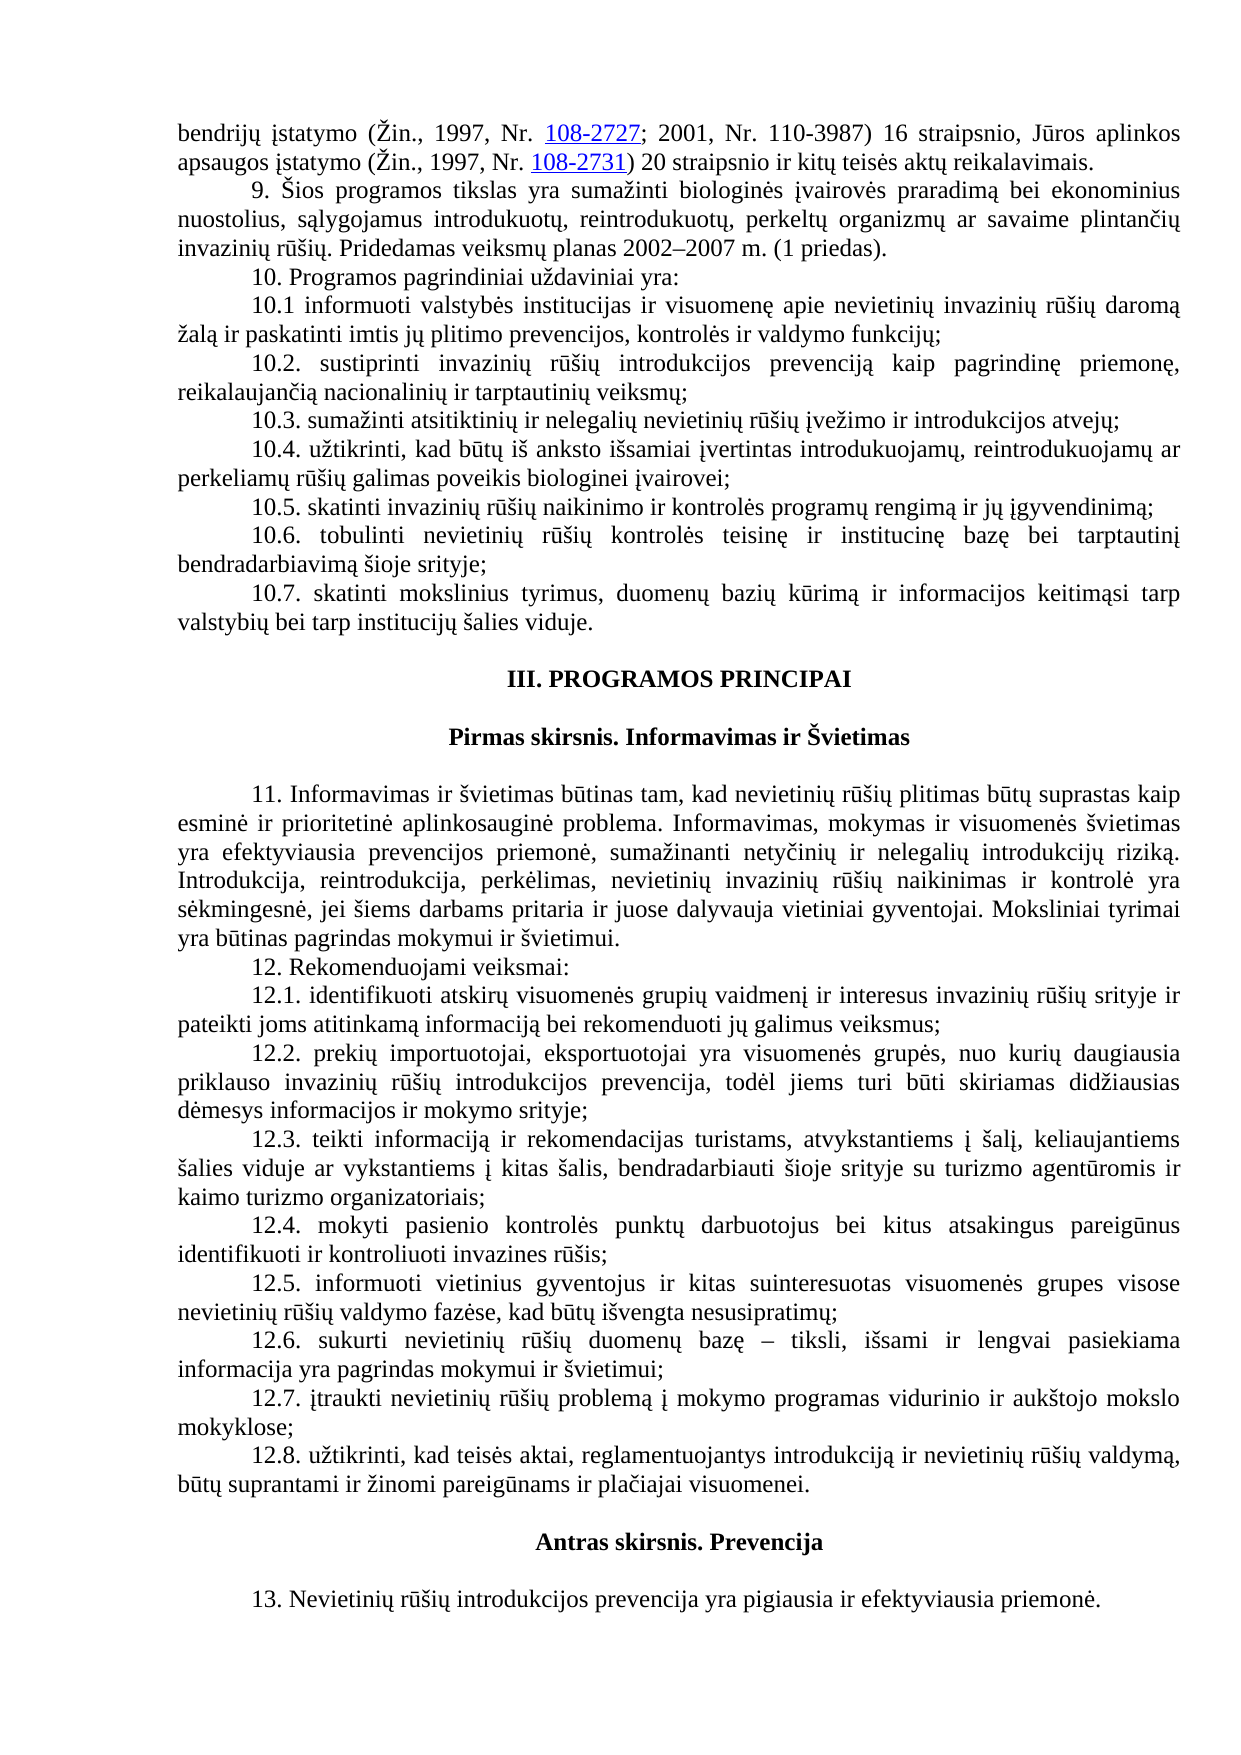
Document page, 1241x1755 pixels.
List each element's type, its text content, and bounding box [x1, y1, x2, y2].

text 12.4. mokyti pasienio kontrolės punktų darbuotojus bei kitus atsakingus pareigūnus identifikuoti ir kontroliuoti invazines rūšis; [177, 1211, 1181, 1268]
text 11. Informavimas ir švietimas būtinas tam, kad nevietinių rūšių plitimas būtų suprastas kaip esminė ir prioritetinė aplinkosauginė problema. Informavimas, mokymas ir visuomenės švietimas yra efektyviausia prevencijos priemonė, sumažinanti netyčinių ir nelegalių introdukcijų riziką. Introdukcija, reintrodukcija, perkėlimas, nevietinių invazinių rūšių naikinimas ir kontrolė yra sėkmingesnė, jei šiems darbams pritaria ir juose dalyvauja vietiniai gyventojai. Moksliniai tyrimai yra būtinas pagrindas mokymui ir švietimui. [177, 779, 1181, 952]
text 12.8. užtikrinti, kad teisės aktai, reglamentuojantys introdukciją ir nevietinių rūšių valdymą, būtų suprantami ir žinomi pareigūnams ir plačiajai visuomenei. [177, 1441, 1181, 1498]
text 12.6. sukurti nevietinių rūšių duomenų bazę – tiksli, išsami ir lengvai pasiekiama informacija yra pagrindas mokymui ir švietimui; [177, 1326, 1181, 1383]
text 12. Rekomenduojami veiksmai: [177, 952, 1181, 981]
text 10.2. sustiprinti invazinių rūšių introdukcijos prevenciją kaip pagrindinę priemonę, reikalaujančią nacionalinių ir tarptautinių veiksmų; [177, 348, 1181, 406]
text 10.3. sumažinti atsitiktinių ir nelegalių nevietinių rūšių įvežimo ir introdukcijos atvejų; [177, 406, 1181, 434]
text 12.3. teikti informaciją ir rekomendacijas turistams, atvykstantiems į šalį, keliaujantiems šalies viduje ar vykstantiems į kitas šalis, bendradarbiauti šioje srityje su turizmo agentūromis ir kaimo turizmo organizatoriais; [177, 1124, 1181, 1211]
text Antras skirsnis. Prevencija [177, 1527, 1181, 1556]
text 12.2. prekių importuotojai, eksportuotojai yra visuomenės grupės, nuo kurių daugiausia priklauso invazinių rūšių introdukcijos prevencija, todėl jiems turi būti skiriamas didžiausias dėmesys informacijos ir mokymo srityje; [177, 1038, 1181, 1124]
text bendrijų įstatymo (Žin., 1997, Nr. 108-2727; 2001, Nr. 110-3987) 16 straipsnio, Jūros aplinkos apsaugos įstatymo (Žin., 1997, Nr. 108-2731) 20 straipsnio ir kitų teisės aktų reikalavimais. [177, 118, 1181, 176]
text 12.5. informuoti vietinius gyventojus ir kitas suinteresuotas visuomenės grupes visose nevietinių rūšių valdymo fazėse, kad būtų išvengta nesusipratimų; [177, 1268, 1181, 1326]
text Pirmas skirsnis. Informavimas ir Švietimas [177, 722, 1181, 751]
text 13. Nevietinių rūšių introdukcijos prevencija yra pigiausia ir efektyviausia priemonė. [177, 1584, 1181, 1613]
text 9. Šios programos tikslas yra sumažinti biologinės įvairovės praradimą bei ekonominius nuostolius, sąlygojamus introdukuotų, reintrodukuotų, perkeltų organizmų ar savaime plintančių invazinių rūšių. Pridedamas veiksmų planas 2002–2007 m. (1 priedas). [177, 176, 1181, 262]
text 10.5. skatinti invazinių rūšių naikinimo ir kontrolės programų rengimą ir jų įgyvendinimą; [177, 492, 1181, 521]
text 10.6. tobulinti nevietinių rūšių kontrolės teisinę ir institucinę bazę bei tarptautinį bendradarbiavimą šioje srityje; [177, 521, 1181, 578]
text 10.4. užtikrinti, kad būtų iš anksto išsamiai įvertintas introdukuojamų, reintrodukuojamų ar perkeliamų rūšių galimas poveikis biologinei įvairovei; [177, 434, 1181, 492]
text 10.7. skatinti mokslinius tyrimus, duomenų bazių kūrimą ir informacijos keitimąsi tarp valstybių bei tarp institucijų šalies viduje. [177, 578, 1181, 636]
text 12.1. identifikuoti atskirų visuomenės grupių vaidmenį ir interesus invazinių rūšių srityje ir pateikti joms atitinkamą informaciją bei rekomenduoti jų galimus veiksmus; [177, 981, 1181, 1038]
text 10. Programos pagrindiniai uždaviniai yra: [177, 262, 1181, 291]
text 12.7. įtraukti nevietinių rūšių problemą į mokymo programas vidurinio ir aukštojo mokslo mokyklose; [177, 1383, 1181, 1441]
text 10.1 informuoti valstybės institucijas ir visuomenę apie nevietinių invazinių rūšių daromą žalą ir paskatinti imtis jų plitimo prevencijos, kontrolės ir valdymo funkcijų; [177, 291, 1181, 348]
text III. PROGRAMOS PRINCIPAI [177, 664, 1181, 693]
